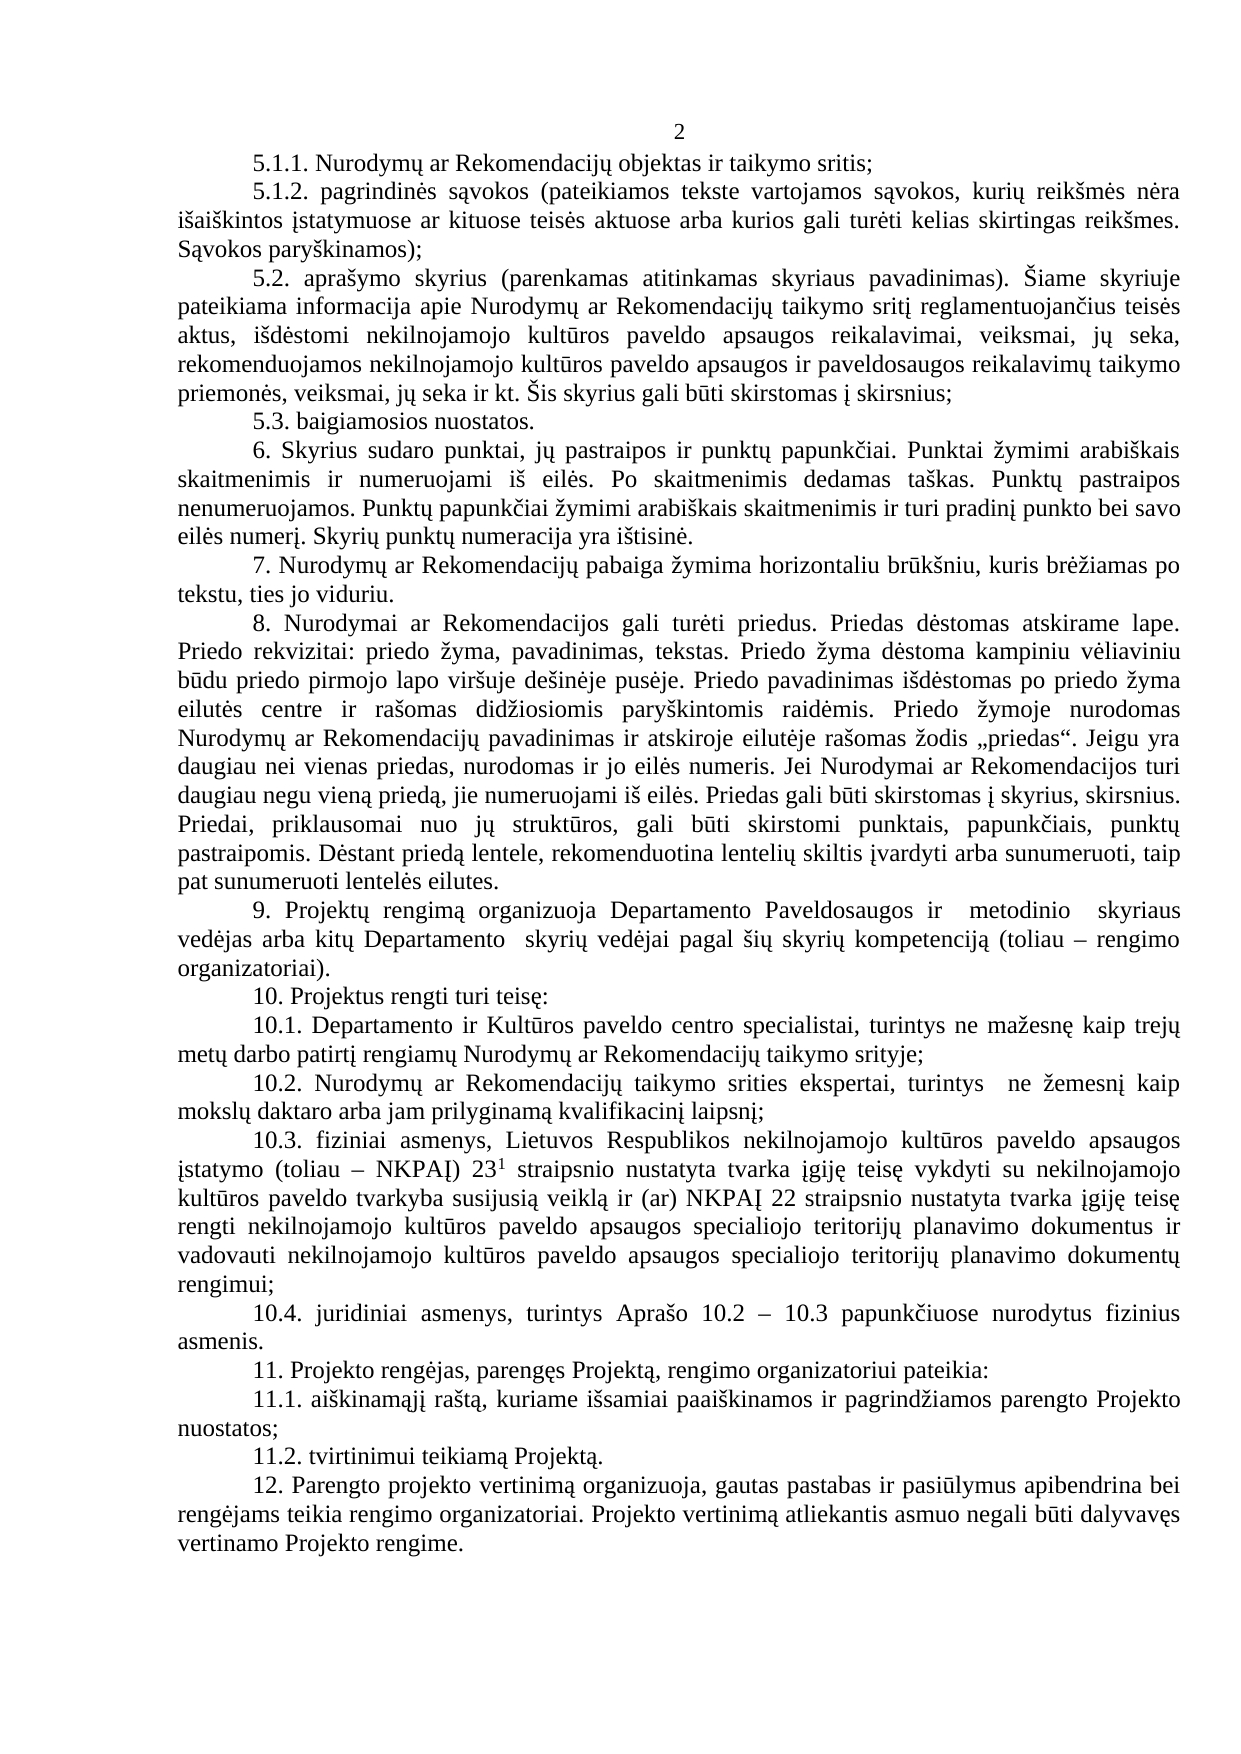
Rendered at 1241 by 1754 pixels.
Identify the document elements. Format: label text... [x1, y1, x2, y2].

text 12. Parengto projekto vertinimą organizuoja, gautas pastabas ir pasiūlymus apibendrina bei rengėjams teikia rengimo organizatoriai. Projekto vertinimą atliekantis asmuo negali būti dalyvavęs vertinamo Projekto rengime. [177, 1470, 1181, 1556]
text 5.1.1. Nurodymų ar Rekomendacijų objektas ir taikymo sritis; [177, 148, 1181, 176]
text 10.4. juridiniai asmenys, turintys Aprašo 10.2 – 10.3 papunkčiuose nurodytus fizinius asmenis. [177, 1298, 1181, 1355]
text 11.1. aiškinamąjį raštą, kuriame išsamiai paaiškinamos ir pagrindžiamos parengto Projekto nuostatos; [177, 1384, 1181, 1441]
text 8. Nurodymai ar Rekomendacijos gali turėti priedus. Priedas dėstomas atskirame lape. Priedo rekvizitai: priedo žyma, pavadinimas, tekstas. Priedo žyma dėstoma kampiniu vėliaviniu būdu priedo pirmojo lapo viršuje dešinėje pusėje. Priedo pavadinimas išdėstomas po priedo žyma eilutės centre ir rašomas didžiosiomis paryškintomis raidėmis. Priedo žymoje nurodomas Nurodymų ar Rekomendacijų pavadinimas ir atskiroje eilutėje rašomas žodis „priedas“. Jeigu yra daugiau nei vienas priedas, nurodomas ir jo eilės numeris. Jei Nurodymai ar Rekomendacijos turi daugiau negu vieną priedą, jie numeruojami iš eilės. Priedas gali būti skirstomas į skyrius, skirsnius. Priedai, priklausomai nuo jų struktūros, gali būti skirstomi punktais, papunkčiais, punktų pastraipomis. Dėstant priedą lentele, rekomenduotina lentelių skiltis įvardyti arba sunumeruoti, taip pat sunumeruoti lentelės eilutes. [177, 608, 1181, 895]
text 9. Projektų rengimą organizuoja Departamento Paveldosaugos ir metodinio skyriaus vedėjas arba kitų Departamento skyrių vedėjai pagal šių skyrių kompetenciją (toliau – rengimo organizatoriai). [177, 895, 1181, 981]
text 10.1. Departamento ir Kultūros paveldo centro specialistai, turintys ne mažesnę kaip trejų metų darbo patirtį rengiamų Nurodymų ar Rekomendacijų taikymo srityje; [177, 1010, 1181, 1068]
text 10.2. Nurodymų ar Rekomendacijų taikymo srities ekspertai, turintys ne žemesnį kaip mokslų daktaro arba jam prilyginamą kvalifikacinį laipsnį; [177, 1068, 1181, 1125]
text 10.3. fiziniai asmenys, Lietuvos Respublikos nekilnojamojo kultūros paveldo apsaugos įstatymo (toliau – NKPAĮ) 231 straipsnio nustatyta tvarka įgiję teisę vykdyti su nekilnojamojo kultūros paveldo tvarkyba susijusią veiklą ir (ar) NKPAĮ 22 straipsnio nustatyta tvarka įgiję teisę rengti nekilnojamojo kultūros paveldo apsaugos specialiojo teritorijų planavimo dokumentus ir vadovauti nekilnojamojo kultūros paveldo apsaugos specialiojo teritorijų planavimo dokumentų rengimui; [177, 1125, 1181, 1298]
text 11.2. tvirtinimui teikiamą Projektą. [177, 1441, 1181, 1470]
text 5.2. aprašymo skyrius (parenkamas atitinkamas skyriaus pavadinimas). Šiame skyriuje pateikiama informacija apie Nurodymų ar Rekomendacijų taikymo sritį reglamentuojančius teisės aktus, išdėstomi nekilnojamojo kultūros paveldo apsaugos reikalavimai, veiksmai, jų seka, rekomenduojamos nekilnojamojo kultūros paveldo apsaugos ir paveldosaugos reikalavimų taikymo priemonės, veiksmai, jų seka ir kt. Šis skyrius gali būti skirstomas į skirsnius; [177, 263, 1181, 406]
text 5.3. baigiamosios nuostatos. [177, 406, 1181, 435]
text 6. Skyrius sudaro punktai, jų pastraipos ir punktų papunkčiai. Punktai žymimi arabiškais skaitmenimis ir numeruojami iš eilės. Po skaitmenimis dedamas taškas. Punktų pastraipos nenumeruojamos. Punktų papunkčiai žymimi arabiškais skaitmenimis ir turi pradinį punkto bei savo eilės numerį. Skyrių punktų numeracija yra ištisinė. [177, 435, 1181, 550]
text 11. Projekto rengėjas, parengęs Projektą, rengimo organizatoriui pateikia: [177, 1355, 1181, 1384]
text 5.1.2. pagrindinės sąvokos (pateikiamos tekste vartojamos sąvokos, kurių reikšmės nėra išaiškintos įstatymuose ar kituose teisės aktuose arba kurios gali turėti kelias skirtingas reikšmes. Sąvokos paryškinamos); [177, 176, 1181, 263]
text 10. Projektus rengti turi teisę: [177, 981, 1181, 1010]
text 7. Nurodymų ar Rekomendacijų pabaiga žymima horizontaliu brūkšniu, kuris brėžiamas po tekstu, ties jo viduriu. [177, 550, 1181, 608]
